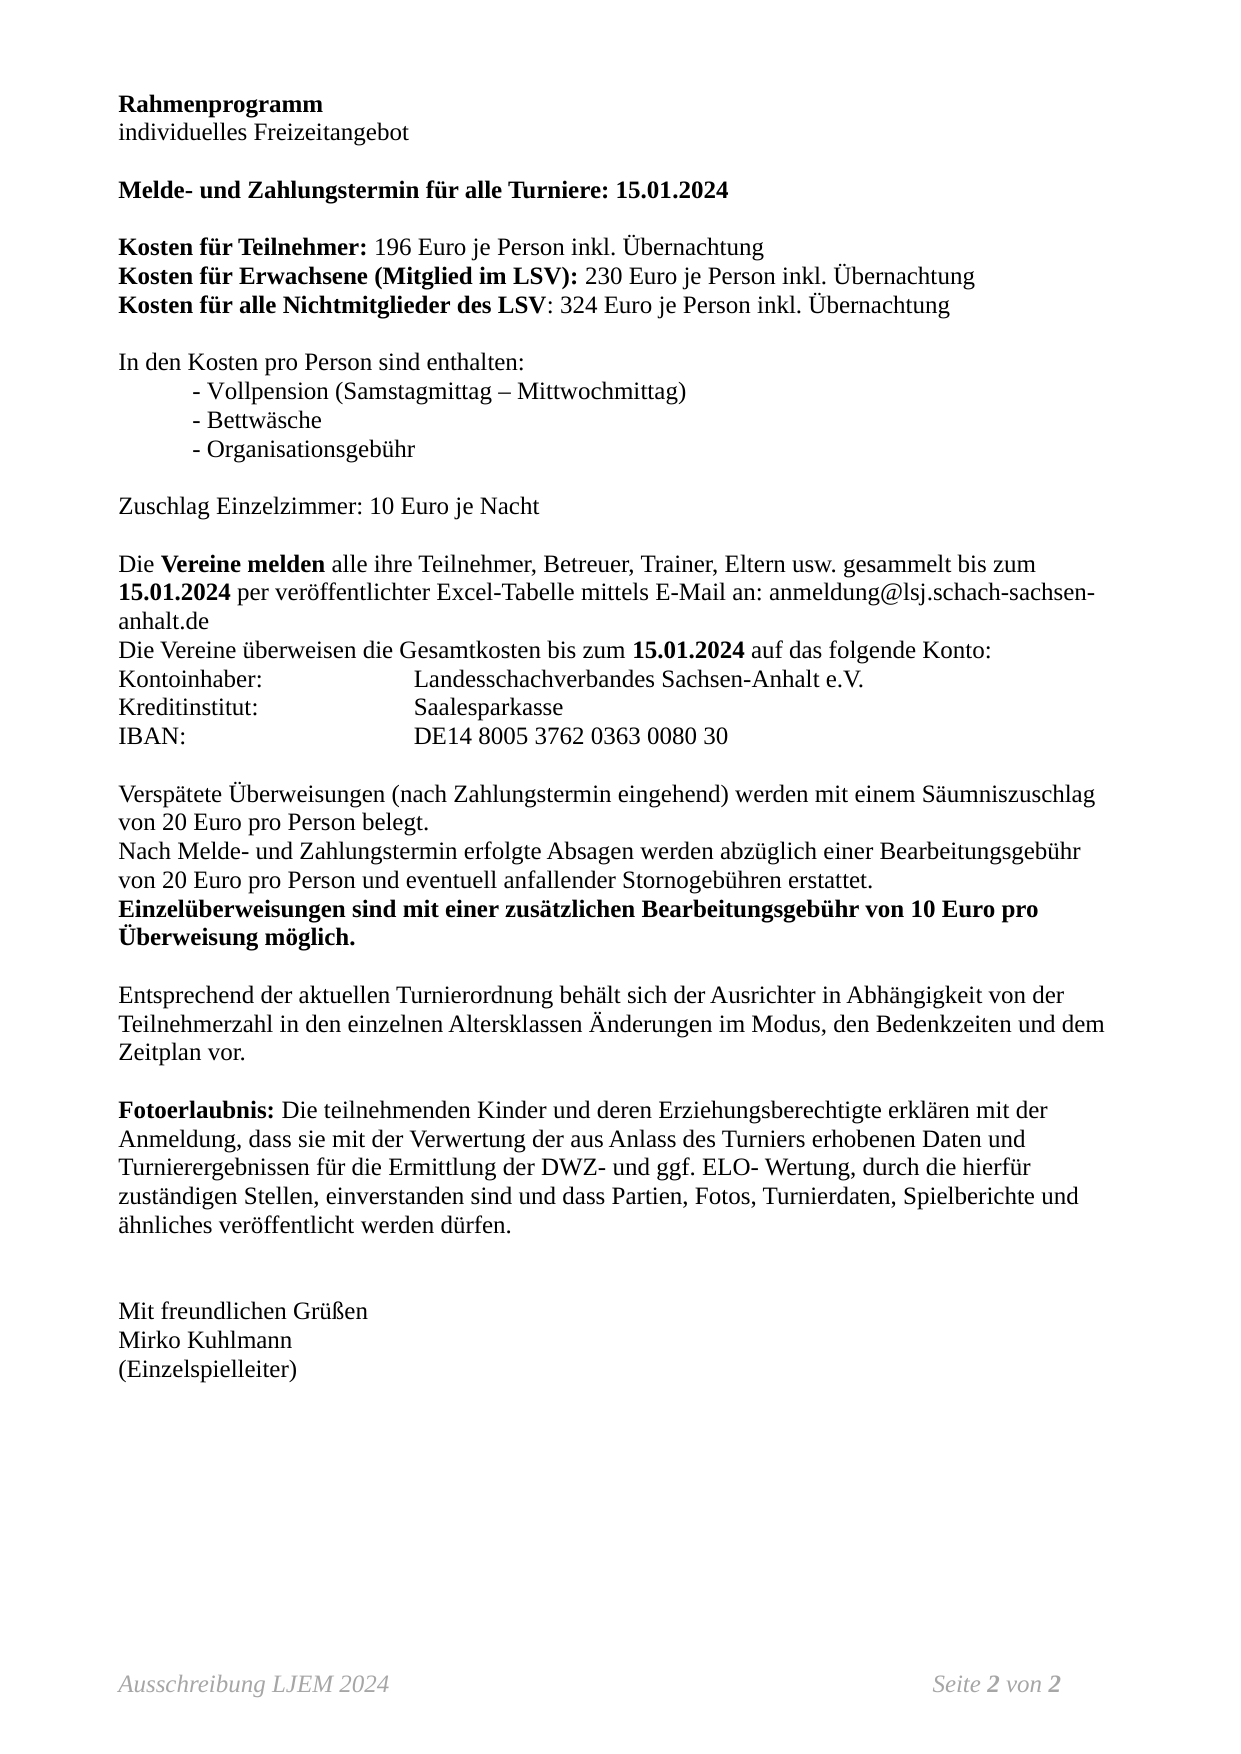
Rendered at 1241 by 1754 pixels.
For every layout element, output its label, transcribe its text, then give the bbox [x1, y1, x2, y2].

text Kosten für alle Nichtmitglieder des LSV: 324 Euro je Person inkl. Übernachtung [118, 290, 1122, 319]
text Kosten für Teilnehmer: 196 Euro je Person inkl. Übernachtung [118, 232, 1122, 261]
text Die Vereine melden alle ihre Teilnehmer, Betreuer, Trainer, Eltern usw. gesammelt bis zum 15.01.2024 per veröffentlichter Excel-Tabelle mittels E-Mail an: anmeldung@lsj.schach-sachsen-anhalt.de [118, 549, 1122, 635]
text Melde- und Zahlungstermin für alle Turniere: 15.01.2024 [118, 175, 1122, 204]
text individuelles Freizeitangebot [118, 117, 1122, 146]
text Kreditinstitut: Saalesparkasse [118, 692, 1122, 721]
text Die Vereine überweisen die Gesamtkosten bis zum 15.01.2024 auf das folgende Konto: [118, 635, 1122, 664]
text Mit freundlichen Grüßen [118, 1296, 1122, 1325]
text Nach Melde- und Zahlungstermin erfolgte Absagen werden abzüglich einer Bearbeitungsgebühr von 20 Euro pro Person und eventuell anfallender Stornogebühren erstattet. [118, 836, 1122, 894]
text Kontoinhaber: Landesschachverbandes Sachsen-Anhalt e.V. [118, 664, 1122, 692]
text - Bettwäsche [118, 405, 1122, 434]
text Kosten für Erwachsene (Mitglied im LSV): 230 Euro je Person inkl. Übernachtung [118, 261, 1122, 290]
text (Einzelspielleiter) [118, 1354, 1122, 1382]
text Rahmenprogramm [118, 89, 1122, 117]
text In den Kosten pro Person sind enthalten: [118, 347, 1122, 376]
text Entsprechend der aktuellen Turnierordnung behält sich der Ausrichter in Abhängigkeit von der Teilnehmerzahl in den einzelnen Altersklassen Änderungen im Modus, den Bedenkzeiten und dem Zeitplan vor. [118, 980, 1122, 1066]
text IBAN: DE14 8005 3762 0363 0080 30 [118, 721, 1122, 750]
text Fotoerlaubnis: Die teilnehmenden Kinder und deren Erziehungsberechtigte erklären mit der Anmeldung, dass sie mit der Verwertung der aus Anlass des Turniers erhobenen Daten und Turnierergebnissen für die Ermittlung der DWZ- und ggf. ELO- Wertung, durch die hierfür zuständigen Stellen, einverstanden sind und dass Partien, Fotos, Turnierdaten, Spielberichte und ähnliches veröffentlicht werden dürfen. [118, 1095, 1122, 1239]
text Verspätete Überweisungen (nach Zahlungstermin eingehend) werden mit einem Säumniszuschlag von 20 Euro pro Person belegt. [118, 779, 1122, 836]
text - Organisationsgebühr [118, 434, 1122, 462]
text Zuschlag Einzelzimmer: 10 Euro je Nacht [118, 491, 1122, 520]
text Mirko Kuhlmann [118, 1325, 1122, 1354]
text - Vollpension (Samstagmittag – Mittwochmittag) [118, 376, 1122, 405]
text Einzelüberweisungen sind mit einer zusätzlichen Bearbeitungsgebühr von 10 Euro pro Überweisung möglich. [118, 894, 1122, 951]
